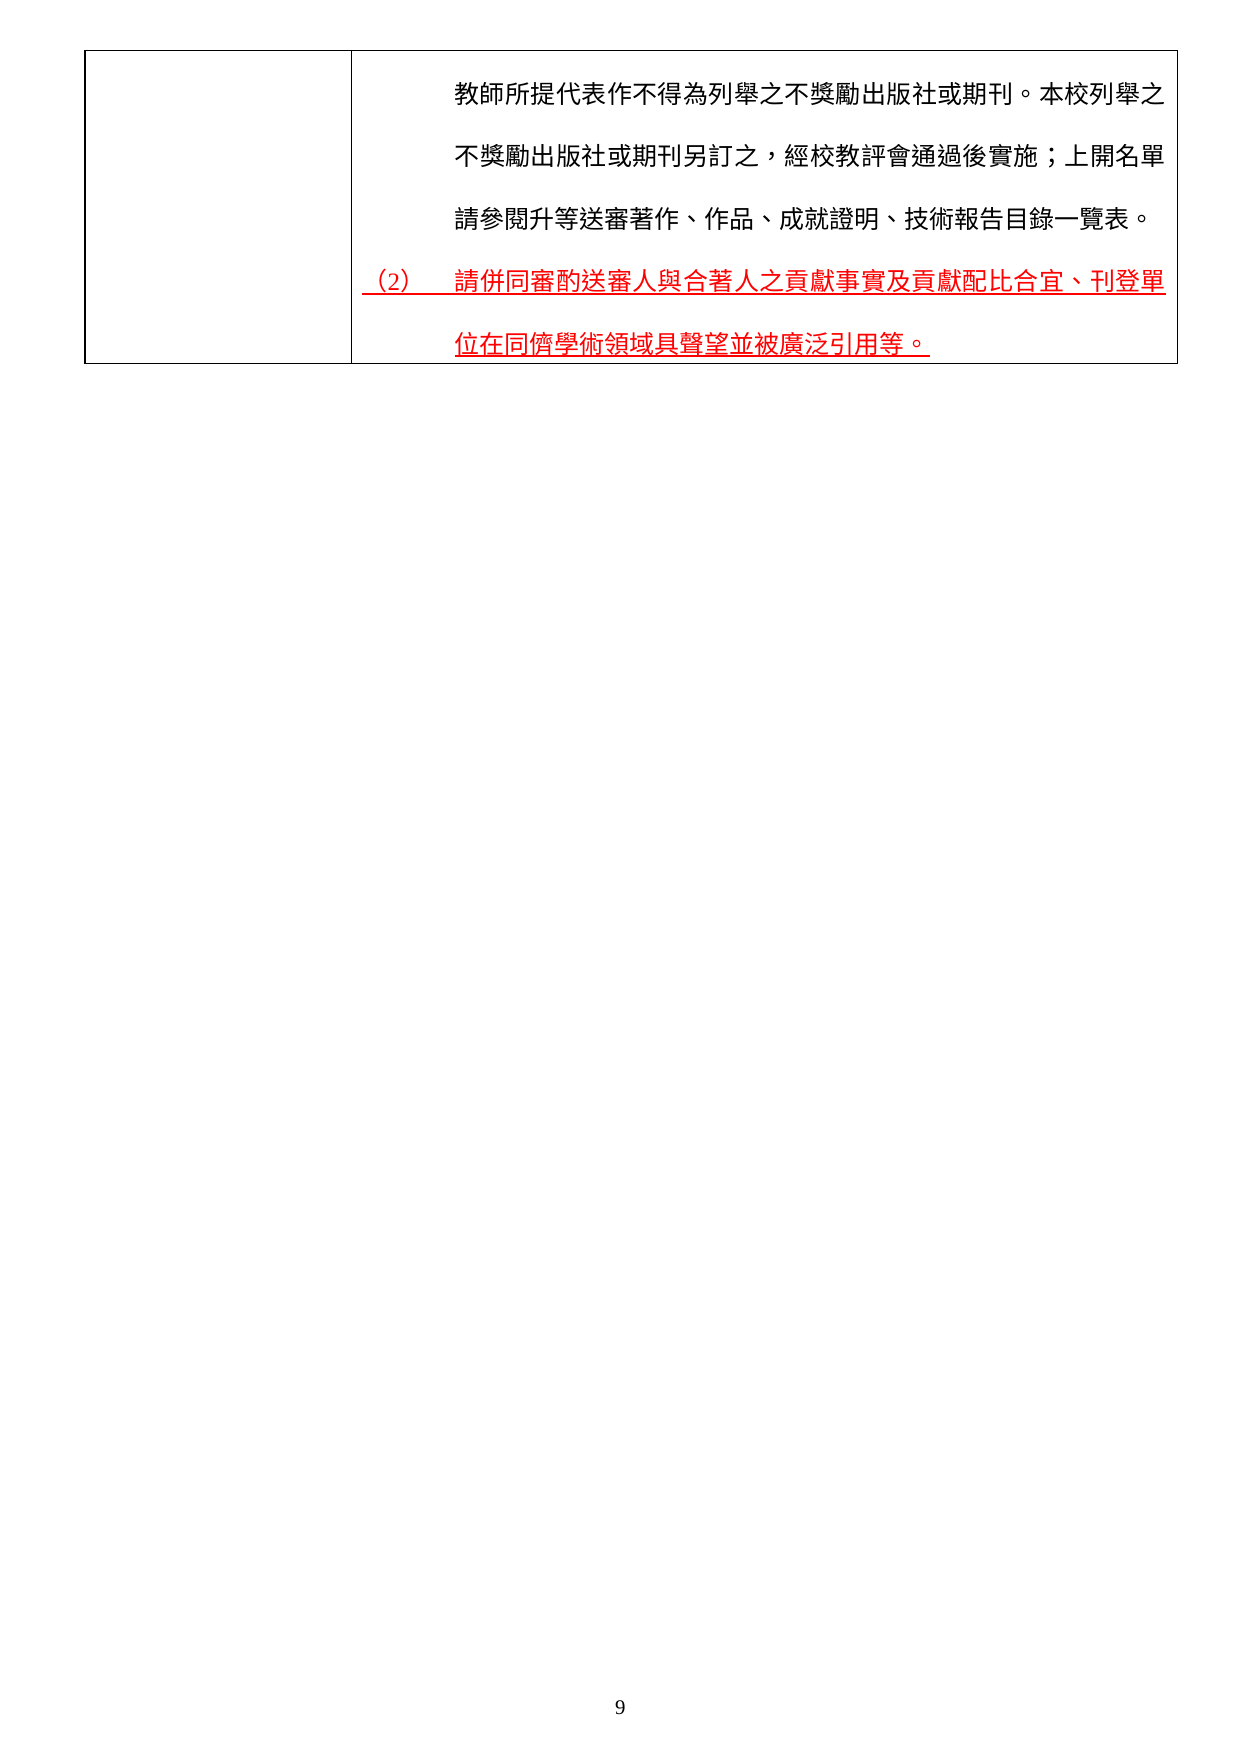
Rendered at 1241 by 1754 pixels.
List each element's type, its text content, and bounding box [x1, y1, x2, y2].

table_cell 教師所提代表作不得為列舉之不獎勵出版社或期刊。本校列舉之不獎勵出版社或期刊另訂之，經校教評會通過後實施；上開名單請參閱升等送審著作、作品、成就證明、技術報告目錄一覽表。 請併同審酌送審人與合著人之貢獻事實及貢獻配比合宜、刊登單位在同儕學術領域具聲望並被廣泛引用等。 [352, 51, 1177, 363]
table_cell [86, 51, 351, 363]
